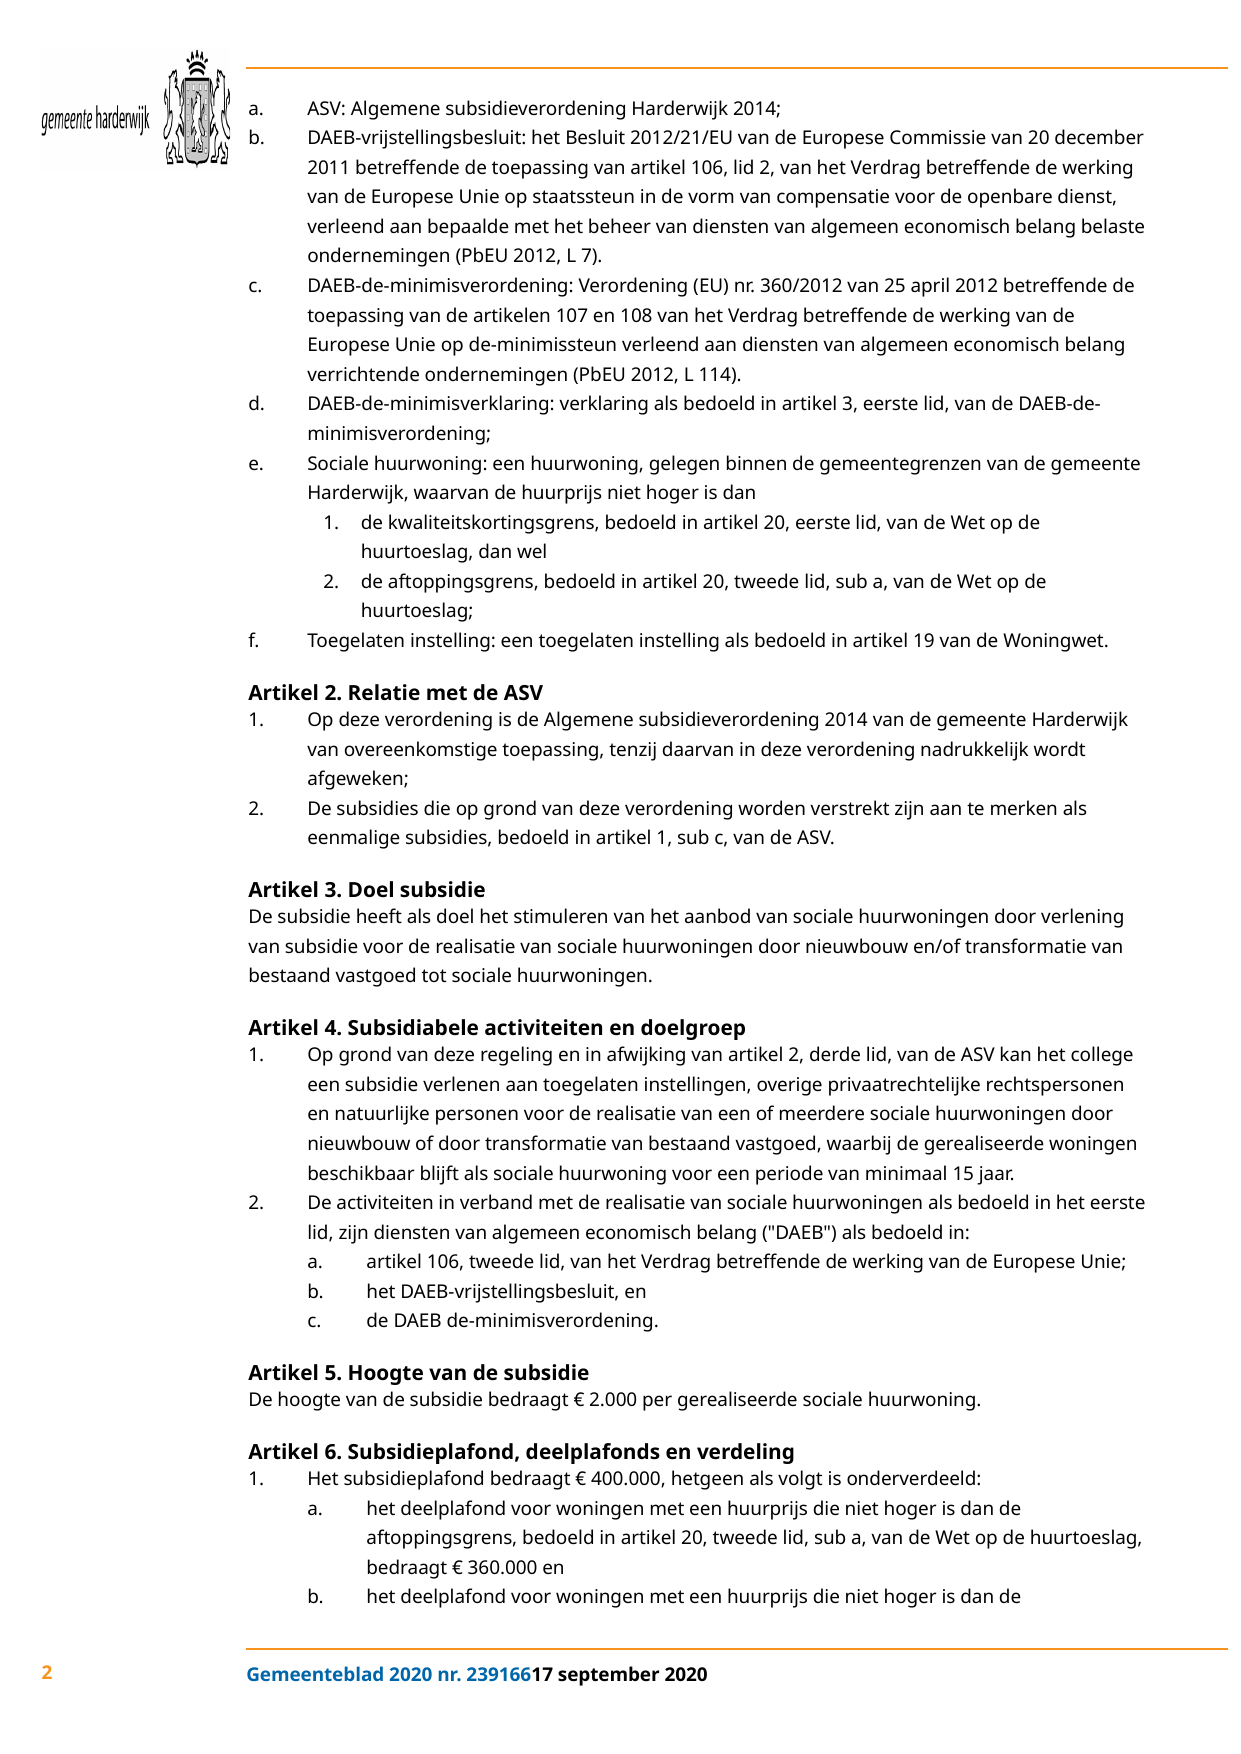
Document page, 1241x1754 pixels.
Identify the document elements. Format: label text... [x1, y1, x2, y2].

list het deelplafond voor woningen met een huurprijs die niet hoger is dan de [307, 1584, 1152, 1609]
list de DAEB de-minimisverordening. [307, 1308, 1152, 1333]
list de kwaliteitskortingsgrens, bedoeld in artikel 20, eerste lid, van de Wet op de huurtoeslag, dan wel [323, 509, 1152, 564]
list De activiteiten in verband met de realisatie van sociale huurwoningen als bedoeld in het eerste lid, zijn diensten van algemeen economisch belang ("DAEB") als bedoeld in: [248, 1189, 1152, 1244]
list DAEB-de-minimisverordening: Verordening (EU) nr. 360/2012 van 25 april 2012 betreffende de toepassing van de artikelen 107 en 108 van het Verdrag betreffende de werking van de Europese Unie op de-minimissteun verleend aan diensten van algemeen economisch belang verrichtende ondernemingen (PbEU 2012, L 114). [248, 272, 1152, 387]
list De subsidies die op grond van deze verordening worden verstrekt zijn aan te merken als eenmalige subsidies, bedoeld in artikel 1, sub c, van de ASV. [248, 795, 1152, 850]
list het deelplafond voor woningen met een huurprijs die niet hoger is dan de aftoppingsgrens, bedoeld in artikel 20, tweede lid, sub a, van de Wet op de huurtoeslag, bedraagt € 360.000 en [307, 1495, 1152, 1580]
text De hoogte van de subsidie bedraagt € 2.000 per gerealiseerde sociale huurwoning. [248, 1386, 1152, 1412]
text Artikel 4. Subsidiabele activiteiten en doelgroep [248, 1013, 1152, 1041]
list Sociale huurwoning: een huurwoning, gelegen binnen de gemeentegrenzen van de gemeente Harderwijk, waarvan de huurprijs niet hoger is dan [248, 450, 1152, 505]
text Artikel 3. Doel subsidie [248, 875, 1152, 903]
list Het subsidieplafond bedraagt € 400.000, hetgeen als volgt is onderverdeeld: [248, 1465, 1152, 1491]
text De subsidie heeft als doel het stimuleren van het aanbod van sociale huurwoningen door verlening van subsidie voor de realisatie van sociale huurwoningen door nieuwbouw en/of transformatie van bestaand vastgoed tot sociale huurwoningen. [248, 903, 1152, 988]
list DAEB-vrijstellingsbesluit: het Besluit 2012/21/EU van de Europese Commissie van 20 december 2011 betreffende de toepassing van artikel 106, lid 2, van het Verdrag betreffende de werking van de Europese Unie op staatssteun in de vorm van compensatie voor de openbare dienst, verleend aan bepaalde met het beheer van diensten van algemeen economisch belang belaste ondernemingen (PbEU 2012, L 7). [248, 124, 1152, 268]
list ASV: Algemene subsidieverordening Harderwijk 2014; [248, 95, 1152, 121]
text Artikel 5. Hoogte van de subsidie [248, 1358, 1152, 1386]
list Toegelaten instelling: een toegelaten instelling als bedoeld in artikel 19 van de Woningwet. [248, 627, 1152, 653]
text Artikel 6. Subsidieplafond, deelplafonds en verdeling [248, 1437, 1152, 1465]
list Op deze verordening is de Algemene subsidieverordening 2014 van de gemeente Harderwijk van overeenkomstige toepassing, tenzij daarvan in deze verordening nadrukkelijk wordt afgeweken; [248, 706, 1152, 791]
picture [41, 47, 231, 172]
text Artikel 2. Relatie met de ASV [248, 678, 1152, 706]
list Op grond van deze regeling en in afwijking van artikel 2, derde lid, van de ASV kan het college een subsidie verlenen aan toegelaten instellingen, overige privaatrechtelijke rechtspersonen en natuurlijke personen voor de realisatie van een of meerdere sociale huurwoningen door nieuwbouw of door transformatie van bestaand vastgoed, waarbij de gerealiseerde woningen beschikbaar blijft als sociale huurwoning voor een periode van minimaal 15 jaar. [248, 1041, 1152, 1185]
list DAEB-de-minimisverklaring: verklaring als bedoeld in artikel 3, eerste lid, van de DAEB-de-minimisverordening; [248, 391, 1152, 446]
list artikel 106, tweede lid, van het Verdrag betreffende de werking van de Europese Unie; [307, 1248, 1152, 1274]
list de aftoppingsgrens, bedoeld in artikel 20, tweede lid, sub a, van de Wet op de huurtoeslag; [323, 568, 1152, 623]
list het DAEB-vrijstellingsbesluit, en [307, 1278, 1152, 1304]
